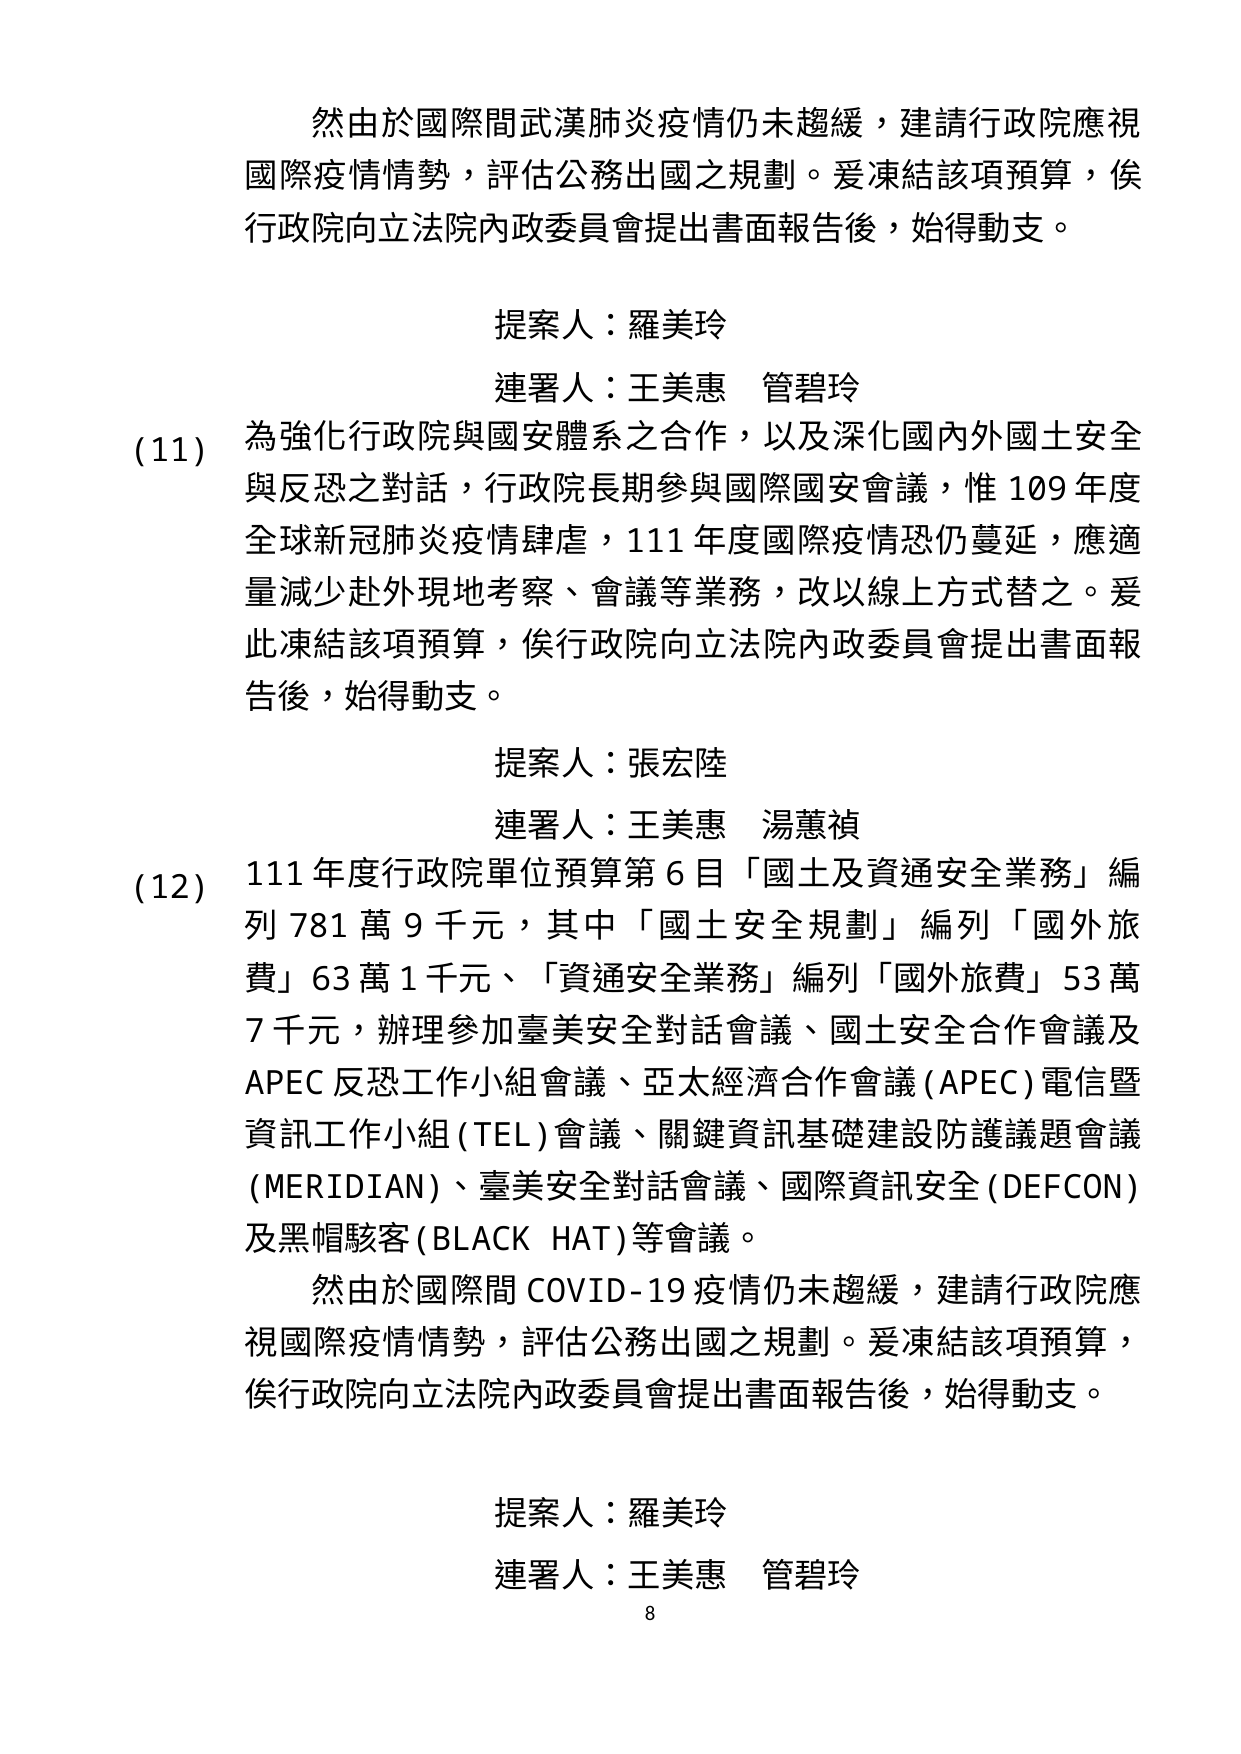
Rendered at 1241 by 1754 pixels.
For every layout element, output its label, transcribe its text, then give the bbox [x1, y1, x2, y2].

table_cell [118, 94, 233, 407]
table_cell 為強化行政院與國安體系之合作，以及深化國內外國土安全與反恐之對話，行政院長期參與國際國安會議，惟109年度全球新冠肺炎疫情肆虐，111年度國際疫情恐仍蔓延，應適量減少赴外現地考察、會議等業務，改以線上方式替之。爰此凍結該項預算，俟行政院向立法院內政委員會提出書面報告後，始得動支。 提案人：張宏陸 連署人：王美惠 湯蕙禎 [233, 407, 1148, 844]
table_cell 111年度行政院單位預算第6目「國土及資通安全業務」編列781萬9千元，其中「國土安全規劃」編列「國外旅費」63萬1千元、「資通安全業務」編列「國外旅費」53萬7千元，辦理參加臺美安全對話會議、國土安全合作會議及APEC反恐工作小組會議、亞太經濟合作會議(APEC)電信暨資訊工作小組(TEL)會議、關鍵資訊基礎建設防護議題會議(MERIDIAN)、臺美安全對話會議、國際資訊安全(DEFCON)及黑帽駭客(BLACK HAT)等會議。 然由於國際間COVID-19疫情仍未趨緩，建請行政院應視國際疫情情勢，評估公務出國之規劃。爰凍結該項預算，俟行政院向立法院內政委員會提出書面報告後，始得動支。 提案人：羅美玲 連署人：王美惠 管碧玲 [233, 844, 1148, 1594]
table_cell 然由於國際間武漢肺炎疫情仍未趨緩，建請行政院應視國際疫情情勢，評估公務出國之規劃。爰凍結該項預算，俟行政院向立法院內政委員會提出書面報告後，始得動支。 提案人：羅美玲 連署人：王美惠 管碧玲 [233, 94, 1148, 407]
table_cell [118, 844, 233, 1594]
table_cell [118, 407, 233, 844]
